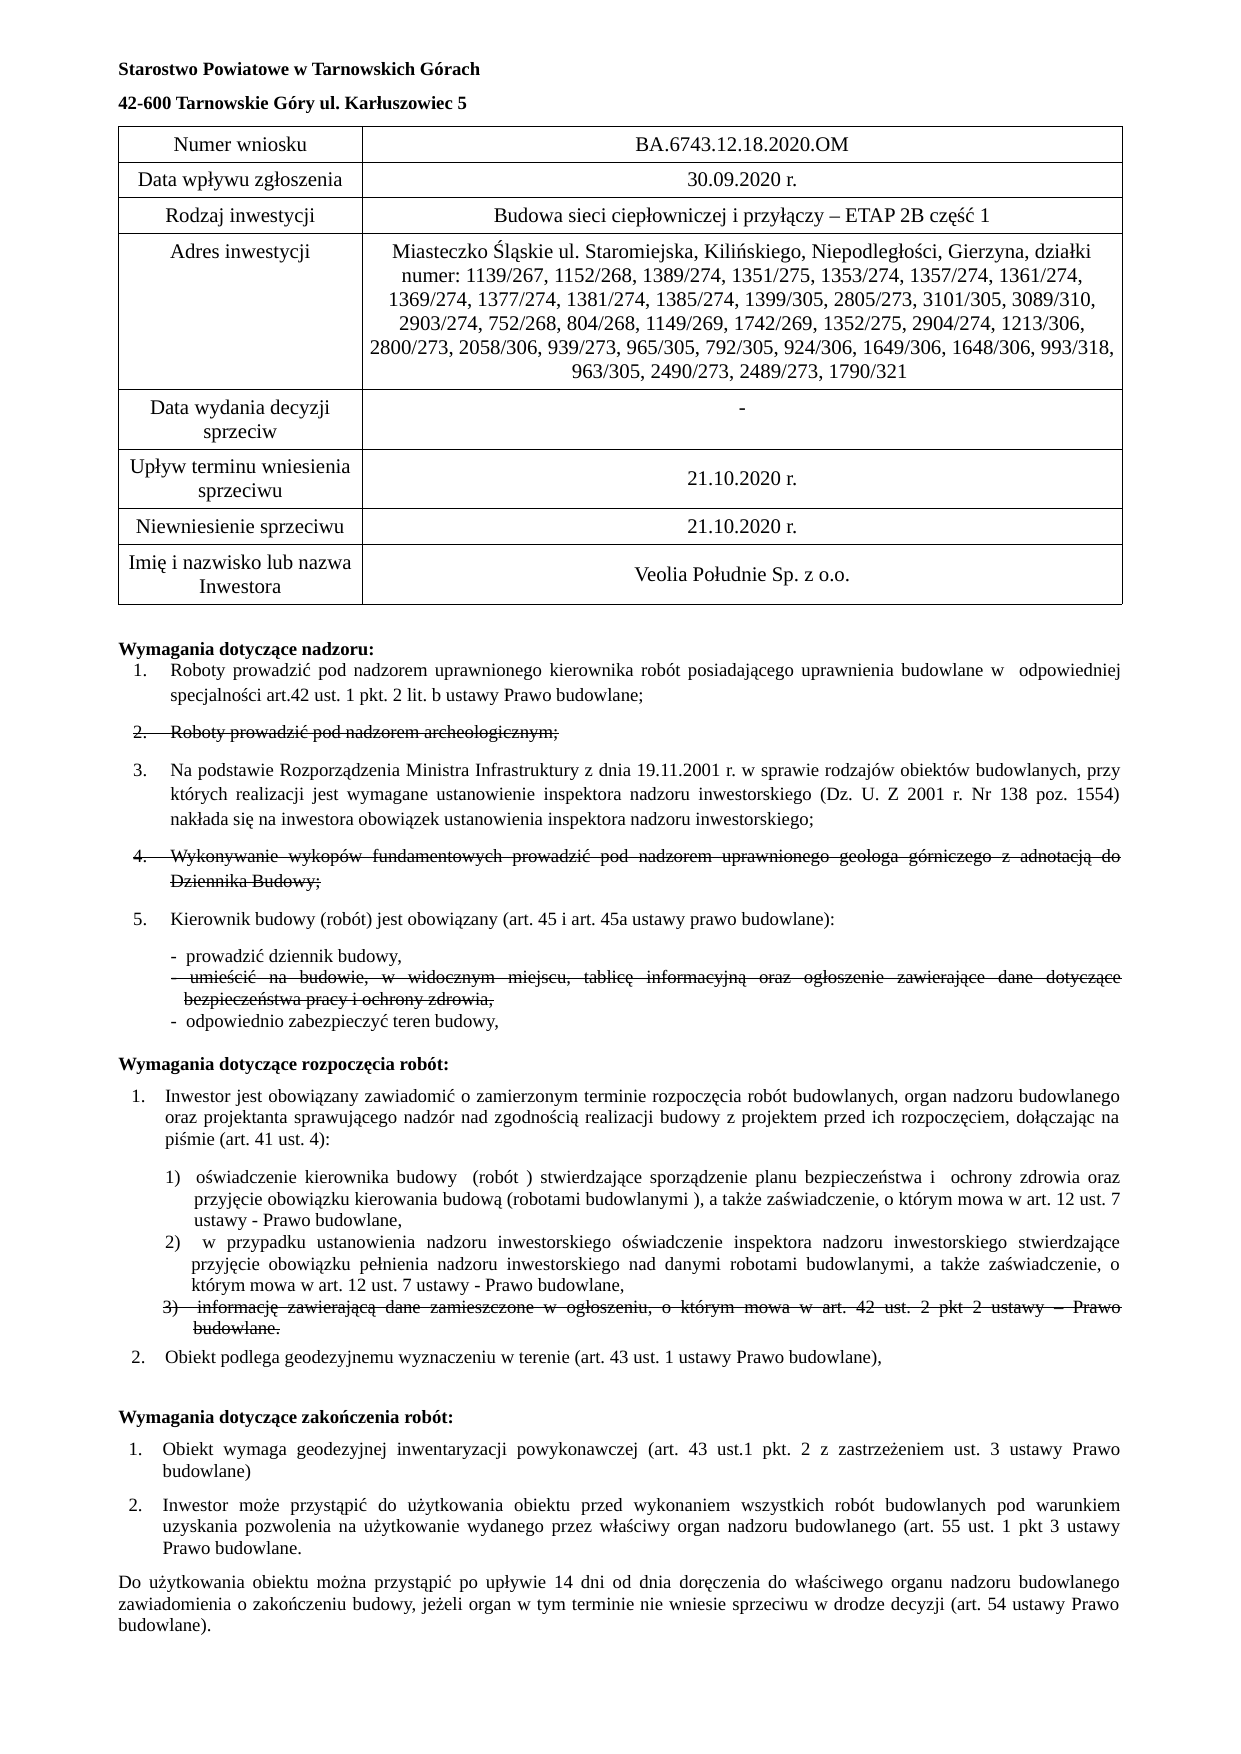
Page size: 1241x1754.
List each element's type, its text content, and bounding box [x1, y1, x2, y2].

text - umieścić na budowie, w widocznym miejscu, tablicę informacyjną oraz ogłoszenie zawierające dane dotyczące bezpieczeństwa pracy i ochrony zdrowia, [171, 966, 1122, 978]
table_cell Imię i nazwisko lub nazwa Inwestora [119, 545, 362, 603]
text 1) oświadczenie kierownika budowy (robót ) stwierdzające sporządzenie planu bezpieczeństwa i ochrony zdrowia oraz przyjęcie obowiązku kierowania budową (robotami budowlanymi ), a także zaświadczenie, o którym mowa w art. 12 ust. 7 ustawy - Prawo budowlane, [165, 1166, 1122, 1231]
table_cell Niewniesienie sprzeciwu [119, 509, 362, 544]
table_cell Budowa sieci ciepłowniczej i przyłączy – ETAP 2B część 1 [363, 198, 1122, 233]
text - umieścić na budowie, w widocznym miejscu, tablicę informacyjną oraz ogłoszenie zawierające dane dotyczące bezpieczeństwa pracy i ochrony zdrowia, [171, 979, 1122, 1009]
list Inwestor może przystąpić do użytkowania obiektu przed wykonaniem wszystkich robót budowlanych pod warunkiem uzyskania pozwolenia na użytkowanie wydanego przez właściwy organ nadzoru budowlanego (art. 55 ust. 1 pkt 3 ustawy Prawo budowlane. [128, 1494, 1122, 1558]
table_cell 30.09.2020 r. [363, 163, 1122, 197]
list Inwestor jest obowiązany zawiadomić o zamierzonym terminie rozpoczęcia robót budowlanych, organ nadzoru budowlanego oraz projektanta sprawującego nadzór nad zgodnością realizacji budowy z projektem przed ich rozpoczęciem, dołączając na piśmie (art. 41 ust. 4): [131, 1085, 1122, 1149]
list Kierownik budowy (robót) jest obowiązany (art. 45 i art. 45a ustawy prawo budowlane): [133, 907, 1122, 929]
text - odpowiednio zabezpieczyć teren budowy, [170, 1009, 1122, 1031]
text 3) informację zawierającą dane zamieszczone w ogłoszeniu, o którym mowa w art. 42 ust. 2 pkt 2 ustawy – Prawo budowlane. [162, 1296, 1122, 1307]
table_cell Rodzaj inwestycji [119, 198, 362, 233]
list Na podstawie Rozporządzenia Ministra Infrastruktury z dnia 19.11.2001 r. w sprawie rodzajów obiektów budowlanych, przy których realizacji jest wymagane ustanowienie inspektora nadzoru inwestorskiego (Dz. U. Z 2001 r. Nr 138 poz. 1554) nakłada się na inwestora obowiązek ustanowienia inspektora nadzoru inwestorskiego; [133, 758, 1122, 830]
text 42-600 Tarnowskie Góry ul. Karłuszowiec 5 [118, 92, 1122, 113]
list Obiekt podlega geodezyjnemu wyznaczeniu w terenie (art. 43 ust. 1 ustawy Prawo budowlane), [131, 1346, 1122, 1368]
table_cell Miasteczko Śląskie ul. Staromiejska, Kilińskiego, Niepodległości, Gierzyna, działki numer: 1139/267, 1152/268, 1389/274, 1351/275, 1353/274, 1357/274, 1361/274, 1369/274, 1377/274, 1381/274, 1385/274, 1399/305, 2805/273, 3101/305, 3089/310, 2903/274, 752/268, 804/268, 1149/269, 1742/269, 1352/275, 2904/274, 1213/306, 2800/273, 2058/306, 939/273, 965/305, 792/305, 924/306, 1649/306, 1648/306, 993/318, 963/305, 2490/273, 2489/273, 1790/321 [363, 234, 1122, 389]
text Do użytkowania obiektu można przystąpić po upływie 14 dni od dnia doręczenia do właściwego organu nadzoru budowlanego zawiadomienia o zakończeniu budowy, jeżeli organ w tym terminie nie wniesie sprzeciwu w drodze decyzji (art. 54 ustawy Prawo budowlane). [118, 1571, 1122, 1636]
table_cell 21.10.2020 r. [363, 450, 1122, 508]
text Wymagania dotyczące rozpoczęcia robót: [118, 1053, 1122, 1074]
table_cell - [363, 390, 1122, 448]
table_cell Adres inwestycji [119, 234, 362, 389]
text 2) w przypadku ustanowienia nadzoru inwestorskiego oświadczenie inspektora nadzoru inwestorskiego stwierdzające przyjęcie obowiązku pełnienia nadzoru inwestorskiego nad danymi robotami budowlanymi, a także zaświadczenie, o którym mowa w art. 12 ust. 7 ustawy - Prawo budowlane, [165, 1231, 1122, 1296]
table_cell Data wydania decyzji sprzeciw [119, 390, 362, 448]
text Wymagania dotyczące zakończenia robót: [118, 1406, 1122, 1427]
list Wykonywanie wykopów fundamentowych prowadzić pod nadzorem uprawnionego geologa górniczego z adnotacją do Dziennika Budowy; [133, 845, 1122, 892]
table_cell 21.10.2020 r. [363, 509, 1122, 544]
table_header Numer wniosku [119, 127, 362, 162]
list Roboty prowadzić pod nadzorem uprawnionego kierownika robót posiadającego uprawnienia budowlane w odpowiedniej specjalności art.42 ust. 1 pkt. 2 lit. b ustawy Prawo budowlane; [133, 659, 1122, 706]
table_cell Veolia Południe Sp. z o.o. [363, 545, 1122, 603]
list Obiekt wymaga geodezyjnej inwentaryzacji powykonawczej (art. 43 ust.1 pkt. 2 z zastrzeżeniem ust. 3 ustawy Prawo budowlane) [128, 1438, 1122, 1481]
text Starostwo Powiatowe w Tarnowskich Górach [118, 58, 1122, 79]
text 3) informację zawierającą dane zamieszczone w ogłoszeniu, o którym mowa w art. 42 ust. 2 pkt 2 ustawy – Prawo budowlane. [162, 1308, 1122, 1339]
table_cell Data wpływu zgłoszenia [119, 163, 362, 197]
table_cell Upływ terminu wniesienia sprzeciwu [119, 450, 362, 508]
text - prowadzić dziennik budowy, [170, 945, 1122, 966]
table_header BA.6743.12.18.2020.OM [363, 127, 1122, 162]
text Wymagania dotyczące nadzoru: [118, 638, 1122, 659]
list Roboty prowadzić pod nadzorem archeologicznym; [133, 721, 1122, 743]
